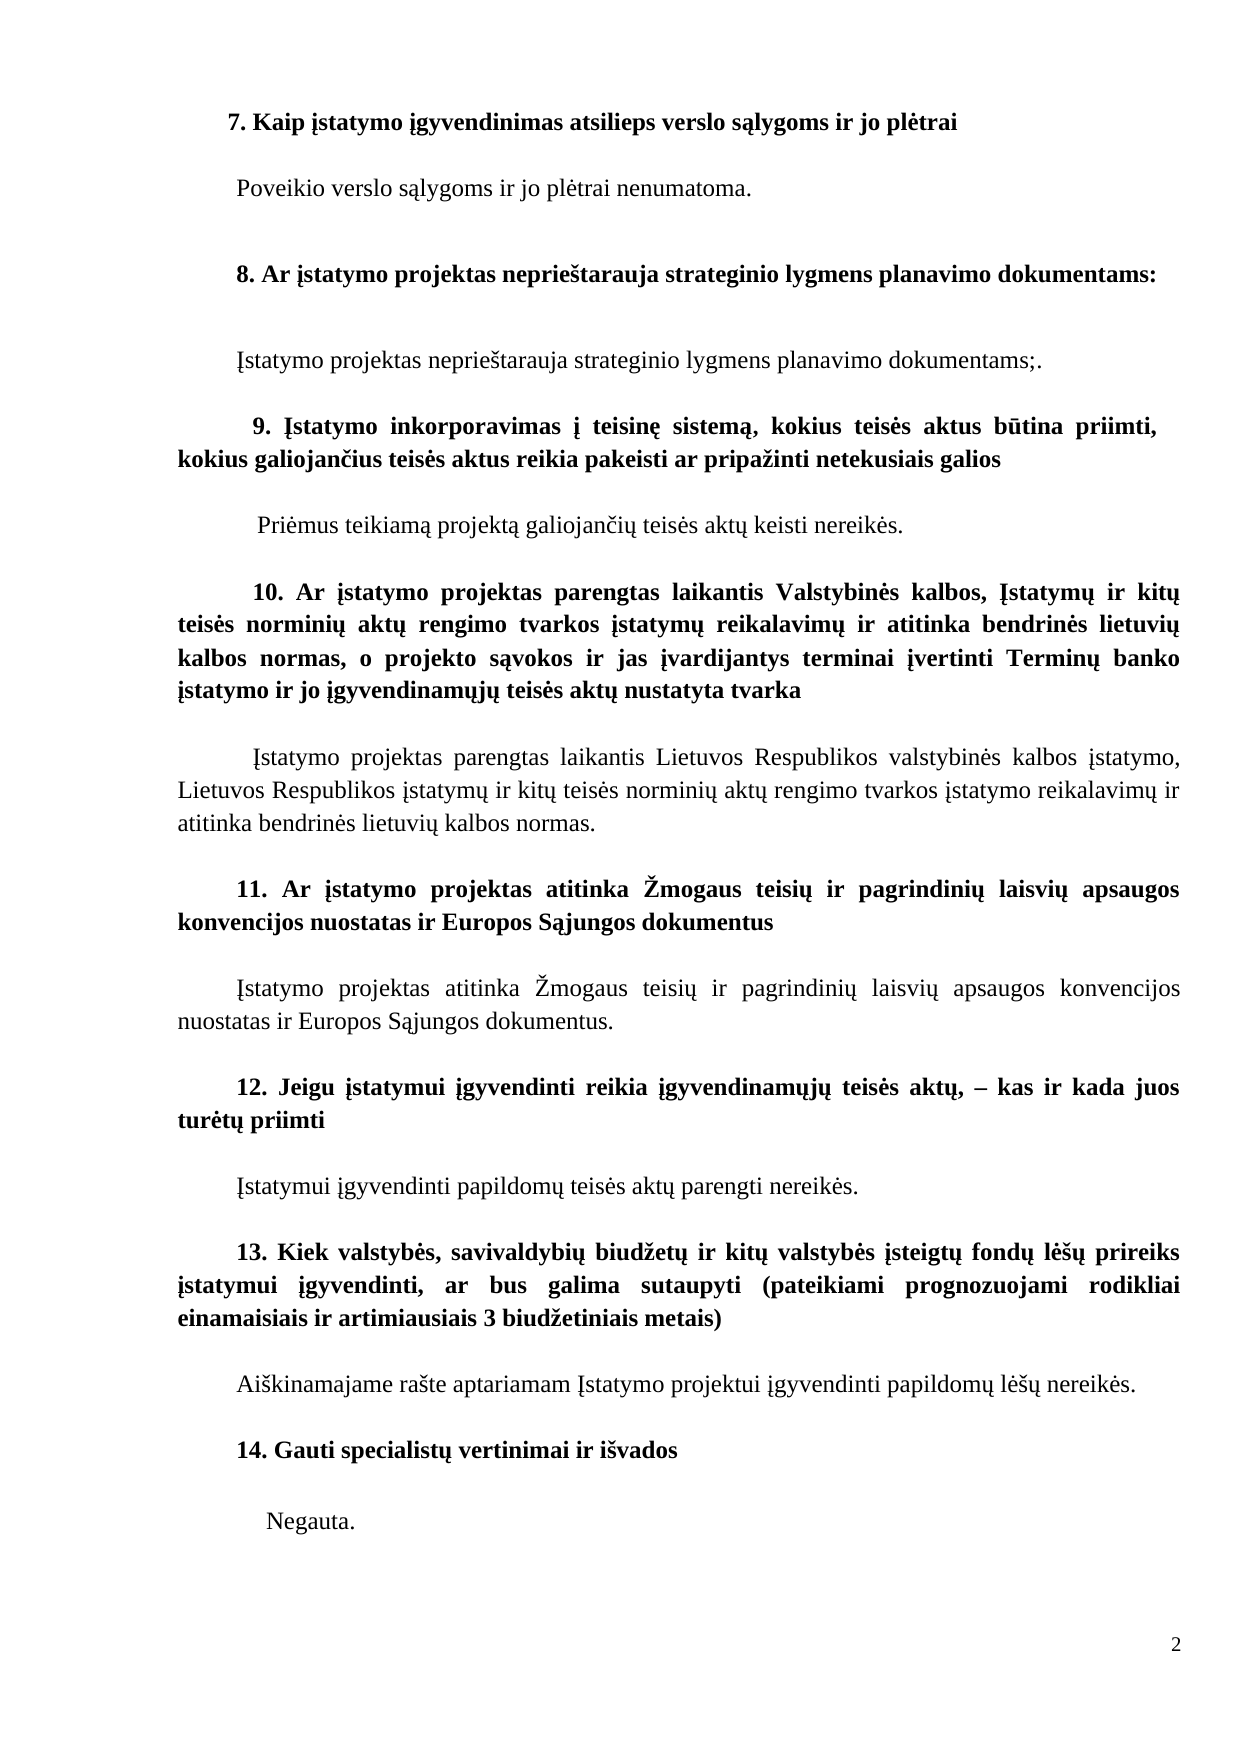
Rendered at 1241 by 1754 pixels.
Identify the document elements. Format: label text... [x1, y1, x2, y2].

text Įstatymo projektas neprieštarauja strateginio lygmens planavimo dokumentams;. [177, 345, 1181, 374]
text Priėmus teikiamą projektą galiojančių teisės aktų keisti nereikės. [201, 511, 1158, 539]
text 10. Ar įstatymo projektas parengtas laikantis Valstybinės kalbos, Įstatymų ir kitų teisės norminių aktų rengimo tvarkos įstatymų reikalavimų ir atitinka bendrinės lietuvių kalbos normas, o projekto sąvokos ir jas įvardijantys terminai įvertinti Terminų banko įstatymo ir jo įgyvendinamųjų teisės aktų nustatyta tvarka [177, 577, 1181, 704]
text 7. Kaip įstatymo įgyvendinimas atsilieps verslo sąlygoms ir jo plėtrai [177, 107, 1181, 136]
text 9. Įstatymo inkorporavimas į teisinę sistemą, kokius teisės aktus būtina priimti, kokius galiojančius teisės aktus reikia pakeisti ar pripažinti netekusiais galios [177, 411, 1158, 473]
text Poveikio verslo sąlygoms ir jo plėtrai nenumatoma. [177, 173, 1181, 202]
text 13. Kiek valstybės, savivaldybių biudžetų ir kitų valstybės įsteigtų fondų lėšų prireiks įstatymui įgyvendinti, ar bus galima sutaupyti (pateikiami prognozuojami rodikliai einamaisiais ir artimiausiais 3 biudžetiniais metais) [177, 1237, 1181, 1332]
text 14. Gauti specialistų vertinimai ir išvados [177, 1435, 1181, 1464]
text 8. Ar įstatymo projektas neprieštarauja strateginio lygmens planavimo dokumentams: [177, 259, 1181, 288]
text Įstatymui įgyvendinti papildomų teisės aktų parengti nereikės. [177, 1171, 1181, 1200]
text 12. Jeigu įstatymui įgyvendinti reikia įgyvendinamųjų teisės aktų, – kas ir kada juos turėtų priimti [177, 1072, 1181, 1134]
text 11. Ar įstatymo projektas atitinka Žmogaus teisių ir pagrindinių laisvių apsaugos konvencijos nuostatas ir Europos Sąjungos dokumentus [177, 874, 1181, 936]
text Negauta. [177, 1506, 1177, 1535]
text Įstatymo projektas atitinka Žmogaus teisių ir pagrindinių laisvių apsaugos konvencijos nuostatas ir Europos Sąjungos dokumentus. [177, 973, 1181, 1034]
text Aiškinamajame rašte aptariamam Įstatymo projektui įgyvendinti papildomų lėšų nereikės. [177, 1369, 1181, 1398]
text Įstatymo projektas parengtas laikantis Lietuvos Respublikos valstybinės kalbos įstatymo, Lietuvos Respublikos įstatymų ir kitų teisės norminių aktų rengimo tvarkos įstatymo reikalavimų ir atitinka bendrinės lietuvių kalbos normas. [177, 742, 1181, 836]
